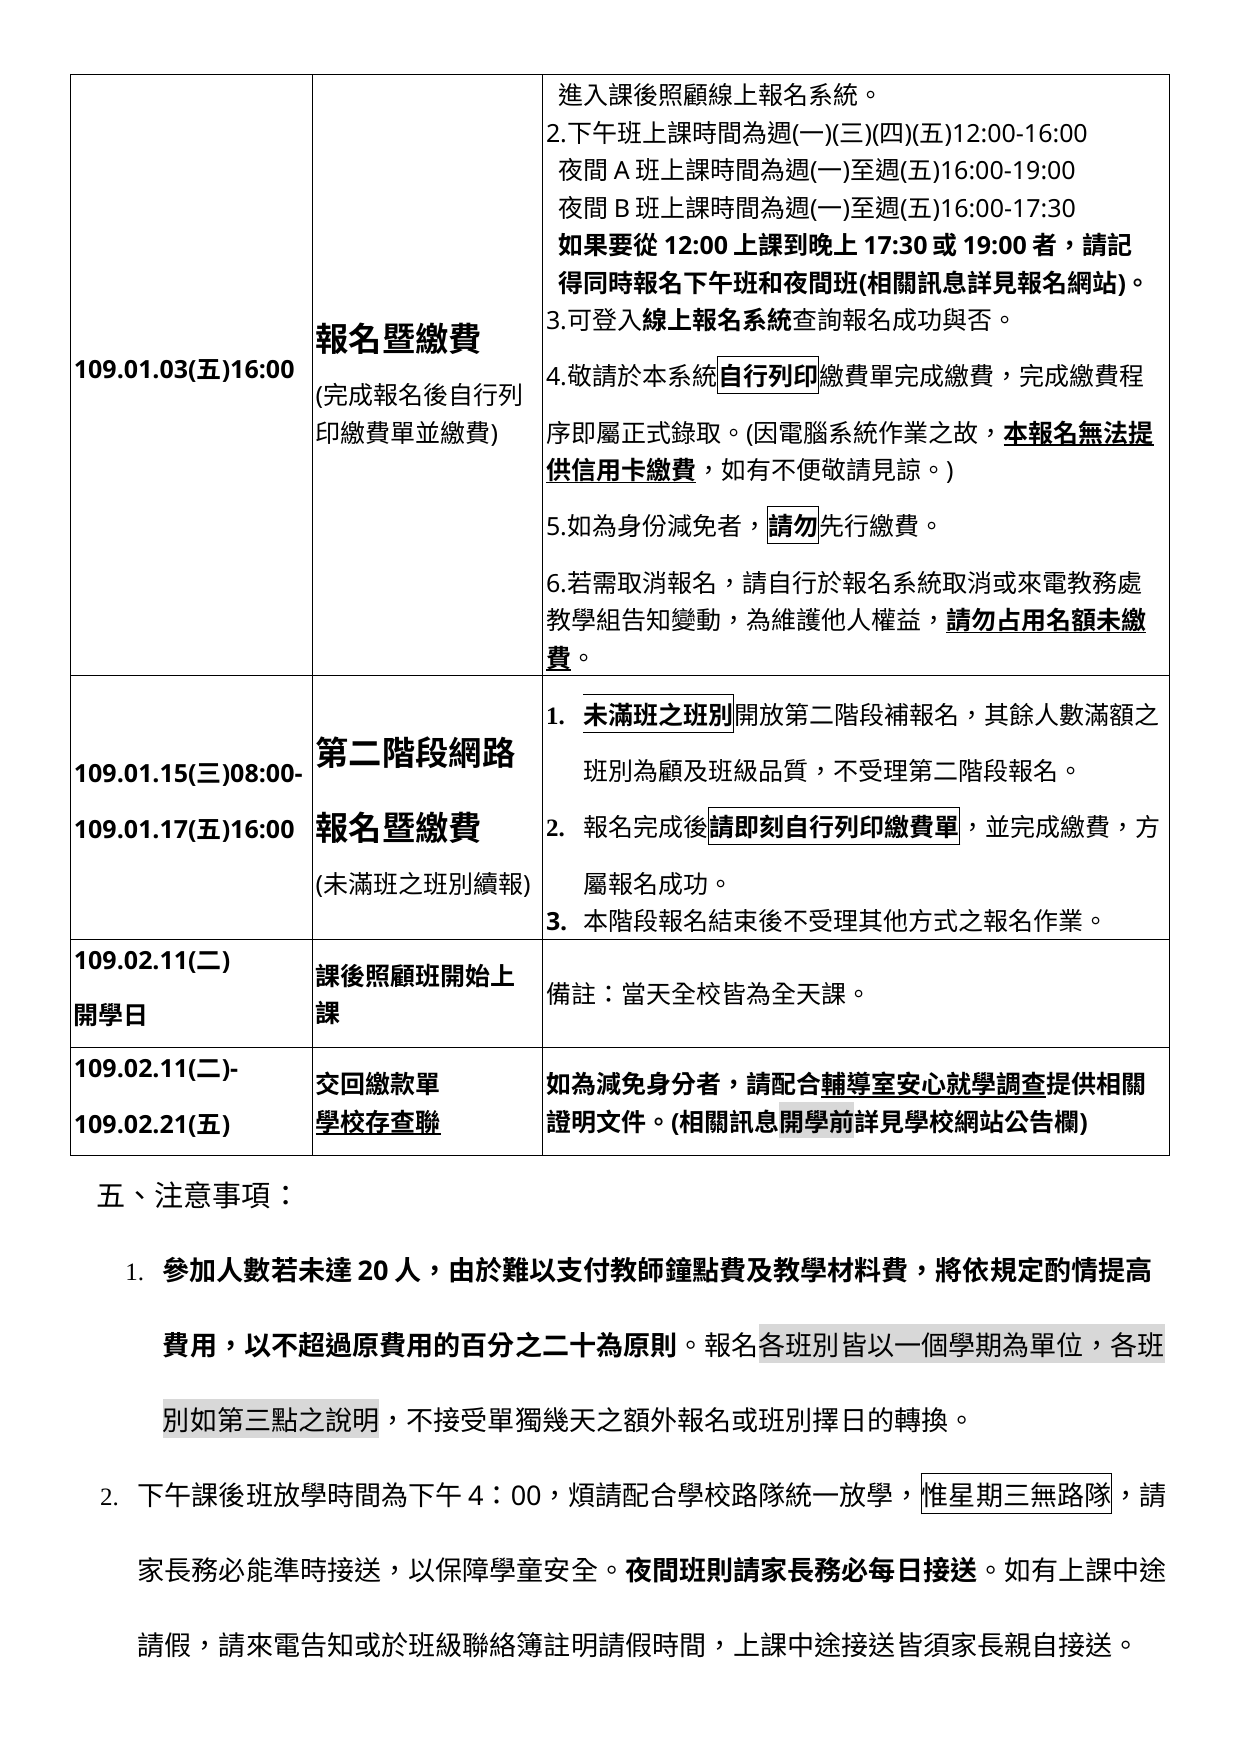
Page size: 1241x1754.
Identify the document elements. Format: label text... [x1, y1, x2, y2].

table_cell 如為減免身分者，請配合輔導室安心就學調查提供相關證明文件。(相關訊息開學前詳見學校網站公告欄) [543, 1048, 1169, 1155]
table_cell 109.02.11(二) 開學日 [71, 940, 312, 1047]
list 參加人數若未達20人，由於難以支付教師鐘點費及教學材料費，將依規定酌情提高費用，以不超過原費用的百分之二十為原則。報名各班別皆以一個學期為單位，各班別如第三點之說明，不接受單獨幾天之額外報名或班別擇日的轉換。 [125, 1231, 1169, 1456]
table_cell 109.01.03(五)16:00 [71, 75, 312, 675]
text 五、注意事項： [96, 1156, 1169, 1231]
table_cell 課後照顧班開始上課 [313, 940, 542, 1047]
table_cell 未滿班之班別開放第二階段補報名，其餘人數滿額之班別為顧及班級品質，不受理第二階段報名。 報名完成後請即刻自行列印繳費單，並完成繳費，方屬報名成功。 本階段報名結束後不受理其他方式之報名作業。 [543, 676, 1169, 938]
table_cell 109.02.11(二)- 109.02.21(五) [71, 1048, 312, 1155]
table_cell 第二階段網路報名暨繳費 (未滿班之班別續報) [313, 676, 542, 938]
table_cell 備註：當天全校皆為全天課。 [543, 940, 1169, 1047]
table_cell 報名暨繳費 (完成報名後自行列印繳費單並繳費) [313, 75, 542, 675]
table_cell 109.01.15(三)08:00-109.01.17(五)16:00 [71, 676, 312, 938]
table_cell 交回繳款單 學校存查聯 [313, 1048, 542, 1155]
table_cell 進入課後照顧線上報名系統。 2.下午班上課時間為週(一)(三)(四)(五)12:00-16:00 夜間A班上課時間為週(一)至週(五)16:00-19:00 夜間B班上課時間為週(一)至週(五)16:00-17:30 如果要從12:00上課到晚上17:30或19:00者，請記 得同時報名下午班和夜間班(相關訊息詳見報名網站)。 3.可登入線上報名系統查詢報名成功與否。 4.敬請於本系統自行列印繳費單完成繳費，完成繳費程序即屬正式錄取。(因電腦系統作業之故，本報名無法提供信用卡繳費，如有不便敬請見諒。) 5.如為身份減免者，請勿先行繳費。 6.若需取消報名，請自行於報名系統取消或來電教務處教學組告知變動，為維護他人權益，請勿占用名額未繳費。 [543, 75, 1169, 675]
list 下午課後班放學時間為下午4：00，煩請配合學校路隊統一放學，惟星期三無路隊，請家長務必能準時接送，以保障學童安全。夜間班則請家長務必每日接送。如有上課中途請假，請來電告知或於班級聯絡簿註明請假時間，上課中途接送皆須家長親自接送。 [100, 1456, 1169, 1681]
